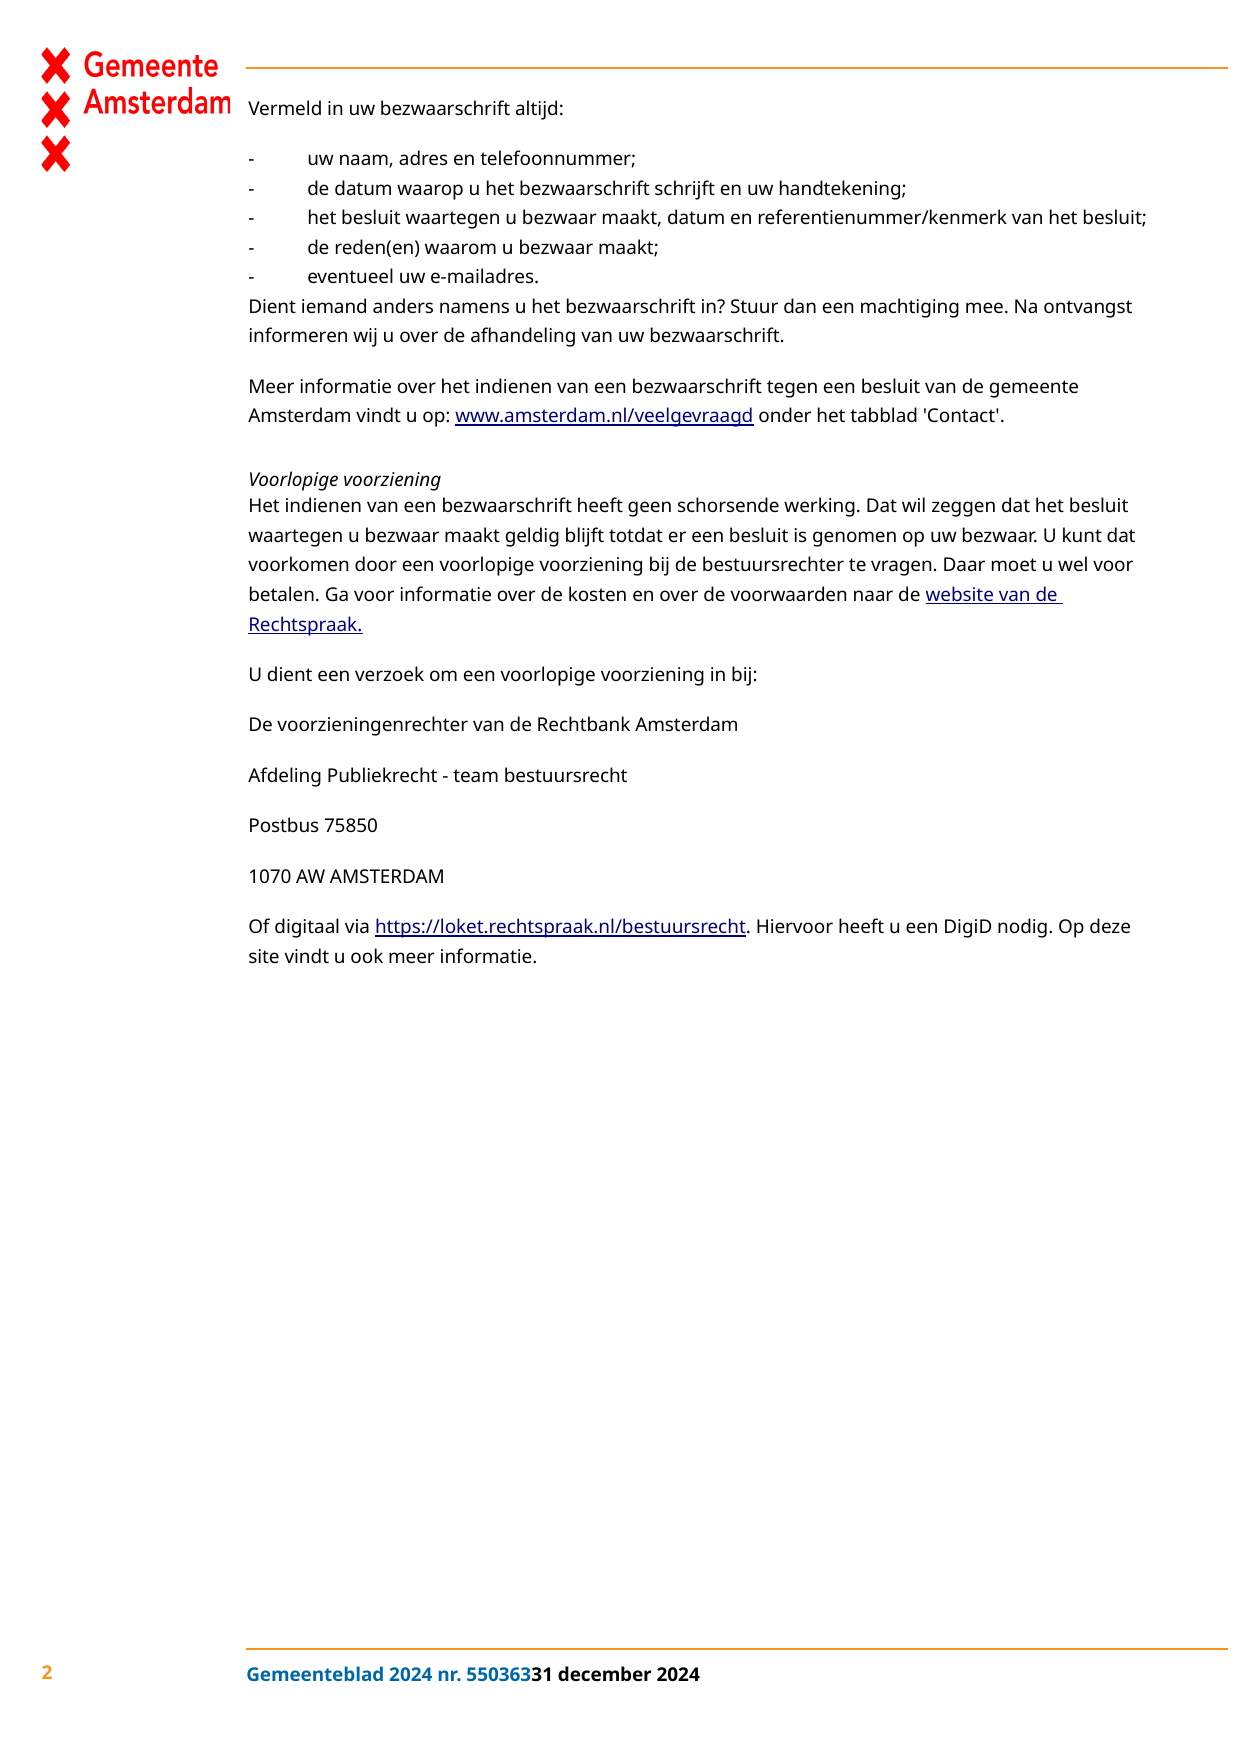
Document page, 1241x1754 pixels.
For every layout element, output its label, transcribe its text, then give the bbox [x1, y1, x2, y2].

text Postbus 75850 [248, 812, 1152, 838]
text Voorlopige voorziening [248, 467, 1152, 492]
list de datum waarop u het bezwaarschrift schrijft en uw handtekening; [248, 175, 1152, 201]
text Vermeld in uw bezwaarschrift altijd: [248, 95, 1152, 121]
text Dient iemand anders namens u het bezwaarschrift in? Stuur dan een machtiging mee. Na ontvangst informeren wij u over de afhandeling van uw bezwaarschrift. [248, 293, 1152, 348]
list het besluit waartegen u bezwaar maakt, datum en referentienummer/kenmerk van het besluit; [248, 204, 1152, 230]
text Het indienen van een bezwaarschrift heeft geen schorsende werking. Dat wil zeggen dat het besluit waartegen u bezwaar maakt geldig blijft totdat er een besluit is genomen op uw bezwaar. U kunt dat voorkomen door een voorlopige voorziening bij de bestuursrechter te vragen. Daar moet u wel voor betalen. Ga voor informatie over de kosten en over de voorwaarden naar de website van de Rechtspraak. [248, 492, 1152, 636]
text Afdeling Publiekrecht - team bestuursrecht [248, 762, 1152, 788]
list uw naam, adres en telefoonnummer; [248, 145, 1152, 171]
text Meer informatie over het indienen van een bezwaarschrift tegen een besluit van de gemeente Amsterdam vindt u op: www.amsterdam.nl/veelgevraagd onder het tabblad 'Contact'. [248, 373, 1152, 428]
text Of digitaal via https://loket.rechtspraak.nl/bestuursrecht. Hiervoor heeft u een DigiD nodig. Op deze site vindt u ook meer informatie. [248, 913, 1152, 968]
picture [41, 47, 231, 172]
text 1070 AW AMSTERDAM [248, 863, 1152, 888]
text U dient een verzoek om een voorlopige voorziening in bij: [248, 661, 1152, 687]
list de reden(en) waarom u bezwaar maakt; [248, 234, 1152, 260]
text De voorzieningenrechter van de Rechtbank Amsterdam [248, 712, 1152, 737]
list eventueel uw e-mailadres. [248, 263, 1152, 289]
